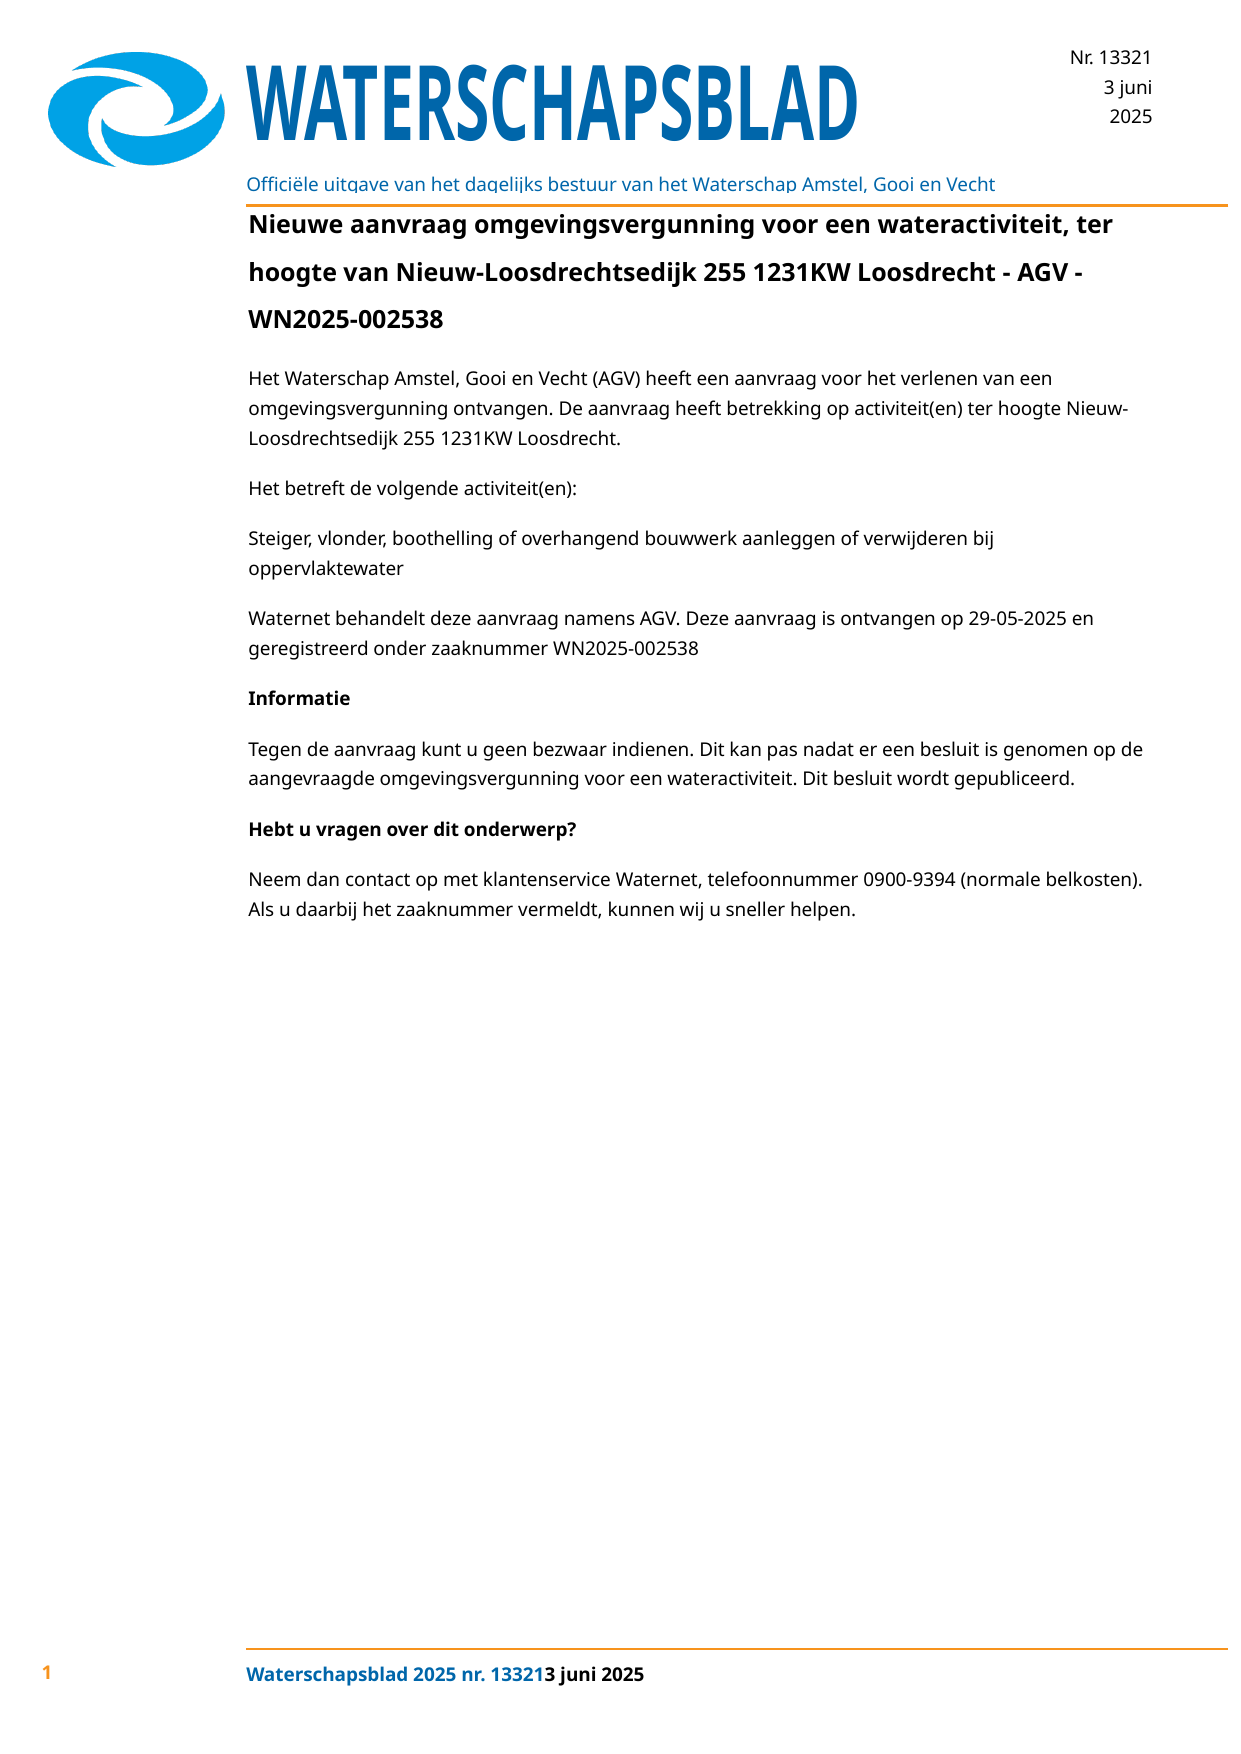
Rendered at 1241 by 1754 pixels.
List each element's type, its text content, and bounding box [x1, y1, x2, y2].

text Informatie [248, 686, 1152, 711]
text Waternet behandelt deze aanvraag namens AGV. Deze aanvraag is ontvangen op 29-05-2025 en geregistreerd onder zaaknummer WN2025-002538 [248, 606, 1152, 661]
text Hebt u vragen over dit onderwerp? [248, 816, 1152, 842]
picture [41, 47, 231, 172]
text Steiger, vlonder, boothelling of overhangend bouwwerk aanleggen of verwijderen bij oppervlaktewater [248, 526, 1152, 581]
text Het betreft de volgende activiteit(en): [248, 475, 1152, 501]
text Nieuwe aanvraag omgevingsvergunning voor een wateractiviteit, ter hoogte van Nieuw-Loosdrechtsedijk 255 1231KW Loosdrecht - AGV - WN2025-002538 [248, 207, 1152, 336]
text Het Waterschap Amstel, Gooi en Vecht (AGV) heeft een aanvraag voor het verlenen van een omgevingsvergunning ontvangen. De aanvraag heeft betrekking op activiteit(en) ter hoogte Nieuw-Loosdrechtsedijk 255 1231KW Loosdrecht. [248, 366, 1152, 450]
text Tegen de aanvraag kunt u geen bezwaar indienen. Dit kan pas nadat er een besluit is genomen op de aangevraagde omgevingsvergunning voor een wateractiviteit. Dit besluit wordt gepubliceerd. [248, 736, 1152, 791]
text Neem dan contact op met klantenservice Waternet, telefoonnummer 0900-9394 (normale belkosten). Als u daarbij het zaaknummer vermeldt, kunnen wij u sneller helpen. [248, 866, 1152, 922]
